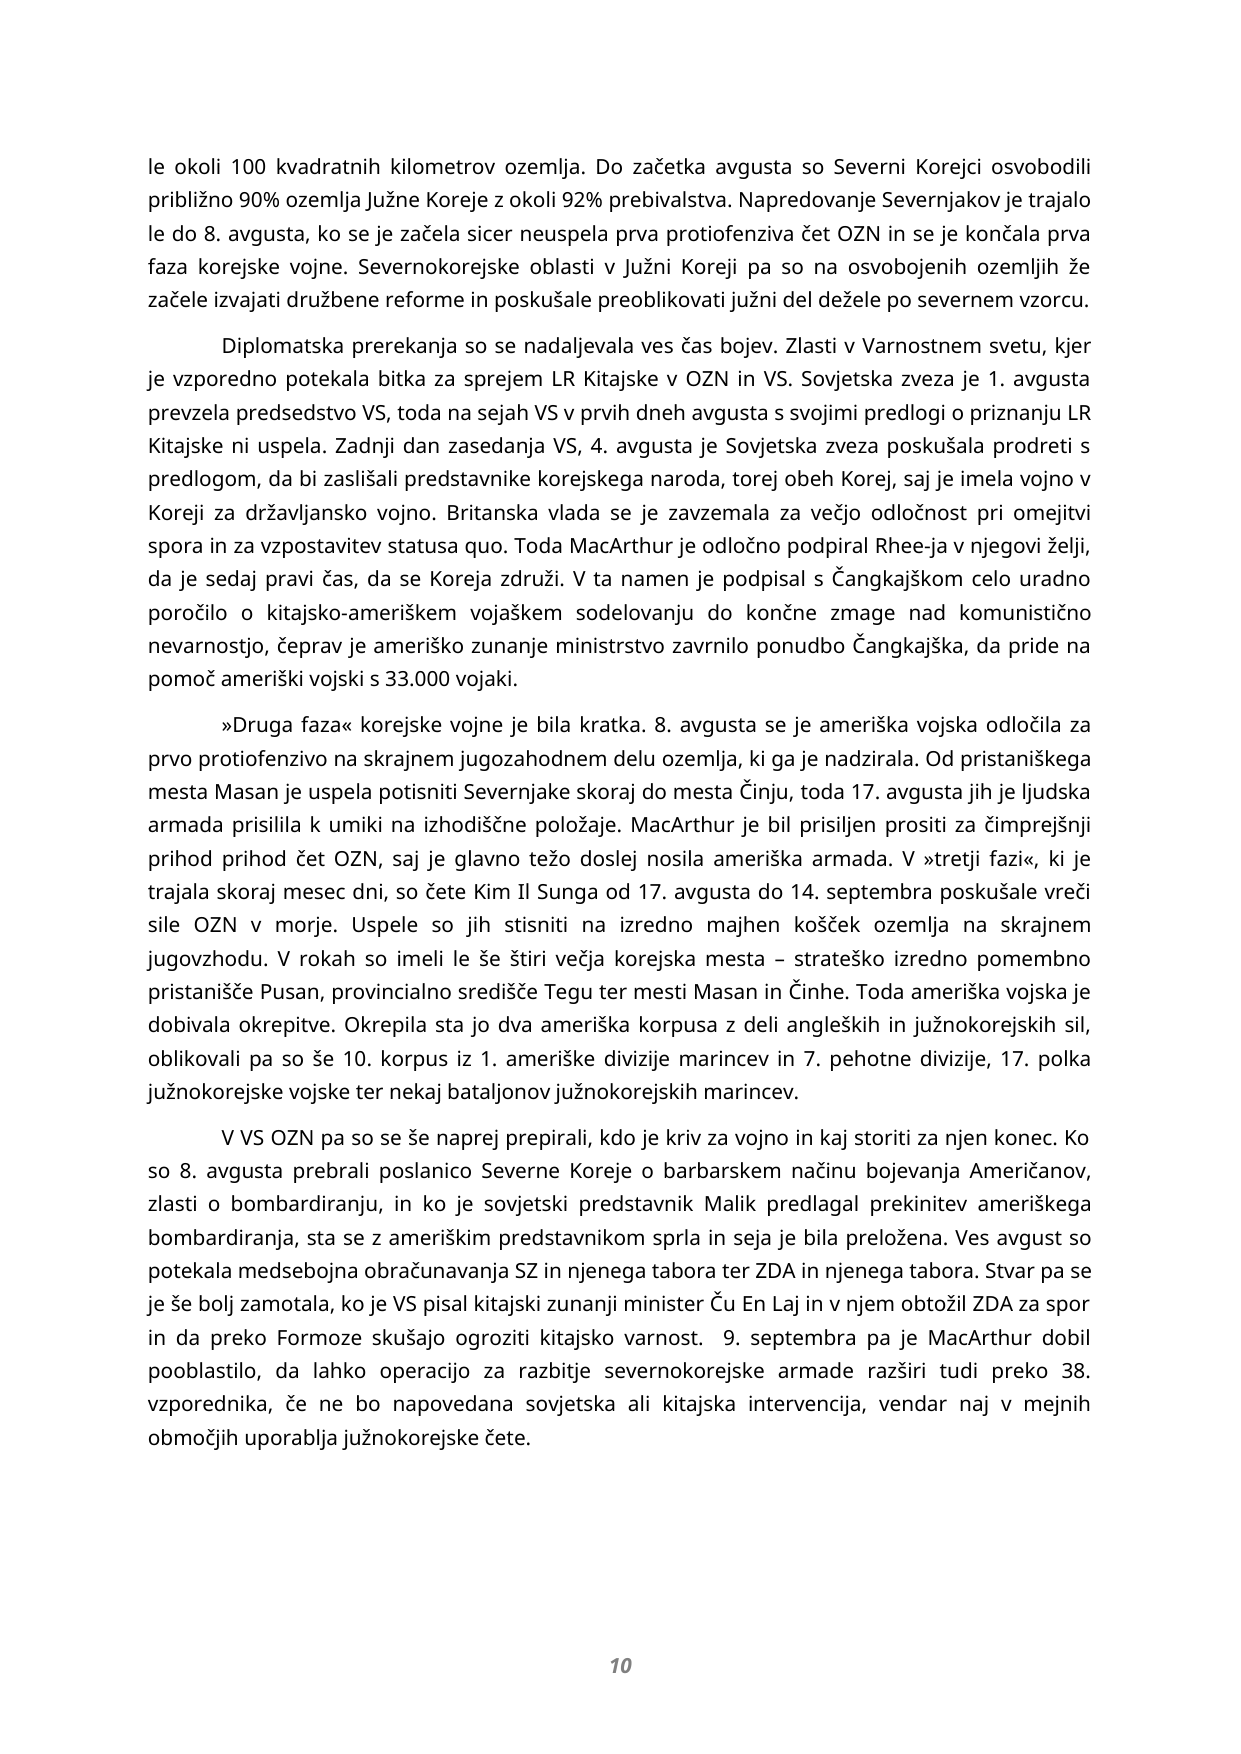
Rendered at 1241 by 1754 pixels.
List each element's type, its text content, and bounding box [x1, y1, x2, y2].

text »Druga faza« korejske vojne je bila kratka. 8. avgusta se je ameriška vojska odločila za prvo protiofenzivo na skrajnem jugozahodnem delu ozemlja, ki ga je nadzirala. Od pristaniškega mesta Masan je uspela potisniti Severnjake skoraj do mesta Činju, toda 17. avgusta jih je ljudska armada prisilila k umiki na izhodiščne položaje. MacArthur je bil prisiljen prositi za čimprejšnji prihod prihod čet OZN, saj je glavno težo doslej nosila ameriška armada. V »tretji fazi«, ki je trajala skoraj mesec dni, so čete Kim Il Sunga od 17. avgusta do 14. septembra poskušale vreči sile OZN v morje. Uspele so jih stisniti na izredno majhen košček ozemlja na skrajnem jugovzhodu. V rokah so imeli le še štiri večja korejska mesta – strateško izredno pomembno pristanišče Pusan, provincialno središče Tegu ter mesti Masan in Činhe. Toda ameriška vojska je dobivala okrepitve. Okrepila sta jo dva ameriška korpusa z deli angleških in južnokorejskih sil, oblikovali pa so še 10. korpus iz 1. ameriške divizije marincev in 7. pehotne divizije, 17. polka južnokorejske vojske ter nekaj bataljonov južnokorejskih marincev. [148, 706, 1093, 1106]
text le okoli 100 kvadratnih kilometrov ozemlja. Do začetka avgusta so Severni Korejci osvobodili približno 90% ozemlja Južne Koreje z okoli 92% prebivalstva. Napredovanje Severnjakov je trajalo le do 8. avgusta, ko se je začela sicer neuspela prva protiofenziva čet OZN in se je končala prva faza korejske vojne. Severnokorejske oblasti v Južni Koreji pa so na osvobojenih ozemljih že začele izvajati družbene reforme in poskušale preoblikovati južni del dežele po severnem vzorcu. [148, 148, 1093, 314]
text Diplomatska prerekanja so se nadaljevala ves čas bojev. Zlasti v Varnostnem svetu, kjer je vzporedno potekala bitka za sprejem LR Kitajske v OZN in VS. Sovjetska zveza je 1. avgusta prevzela predsedstvo VS, toda na sejah VS v prvih dneh avgusta s svojimi predlogi o priznanju LR Kitajske ni uspela. Zadnji dan zasedanja VS, 4. avgusta je Sovjetska zveza poskušala prodreti s predlogom, da bi zaslišali predstavnike korejskega naroda, torej obeh Korej, saj je imela vojno v Koreji za državljansko vojno. Britanska vlada se je zavzemala za večjo odločnost pri omejitvi spora in za vzpostavitev statusa quo. Toda MacArthur je odločno podpiral Rhee-ja v njegovi želji, da je sedaj pravi čas, da se Koreja združi. V ta namen je podpisal s Čangkajškom celo uradno poročilo o kitajsko-ameriškem vojaškem sodelovanju do končne zmage nad komunistično nevarnostjo, čeprav je ameriško zunanje ministrstvo zavrnilo ponudbo Čangkajška, da pride na pomoč ameriški vojski s 33.000 vojaki. [148, 327, 1093, 693]
text V VS OZN pa so se še naprej prepirali, kdo je kriv za vojno in kaj storiti za njen konec. Ko so 8. avgusta prebrali poslanico Severne Koreje o barbarskem načinu bojevanja Američanov, zlasti o bombardiranju, in ko je sovjetski predstavnik Malik predlagal prekinitev ameriškega bombardiranja, sta se z ameriškim predstavnikom sprla in seja je bila preložena. Ves avgust so potekala medsebojna obračunavanja SZ in njenega tabora ter ZDA in njenega tabora. Stvar pa se je še bolj zamotala, ko je VS pisal kitajski zunanji minister Ču En Laj in v njem obtožil ZDA za spor in da preko Formoze skušajo ogroziti kitajsko varnost. 9. septembra pa je MacArthur dobil pooblastilo, da lahko operacijo za razbitje severnokorejske armade razširi tudi preko 38. vzporednika, če ne bo napovedana sovjetska ali kitajska intervencija, vendar naj v mejnih območjih uporablja južnokorejske čete. [148, 1118, 1093, 1452]
